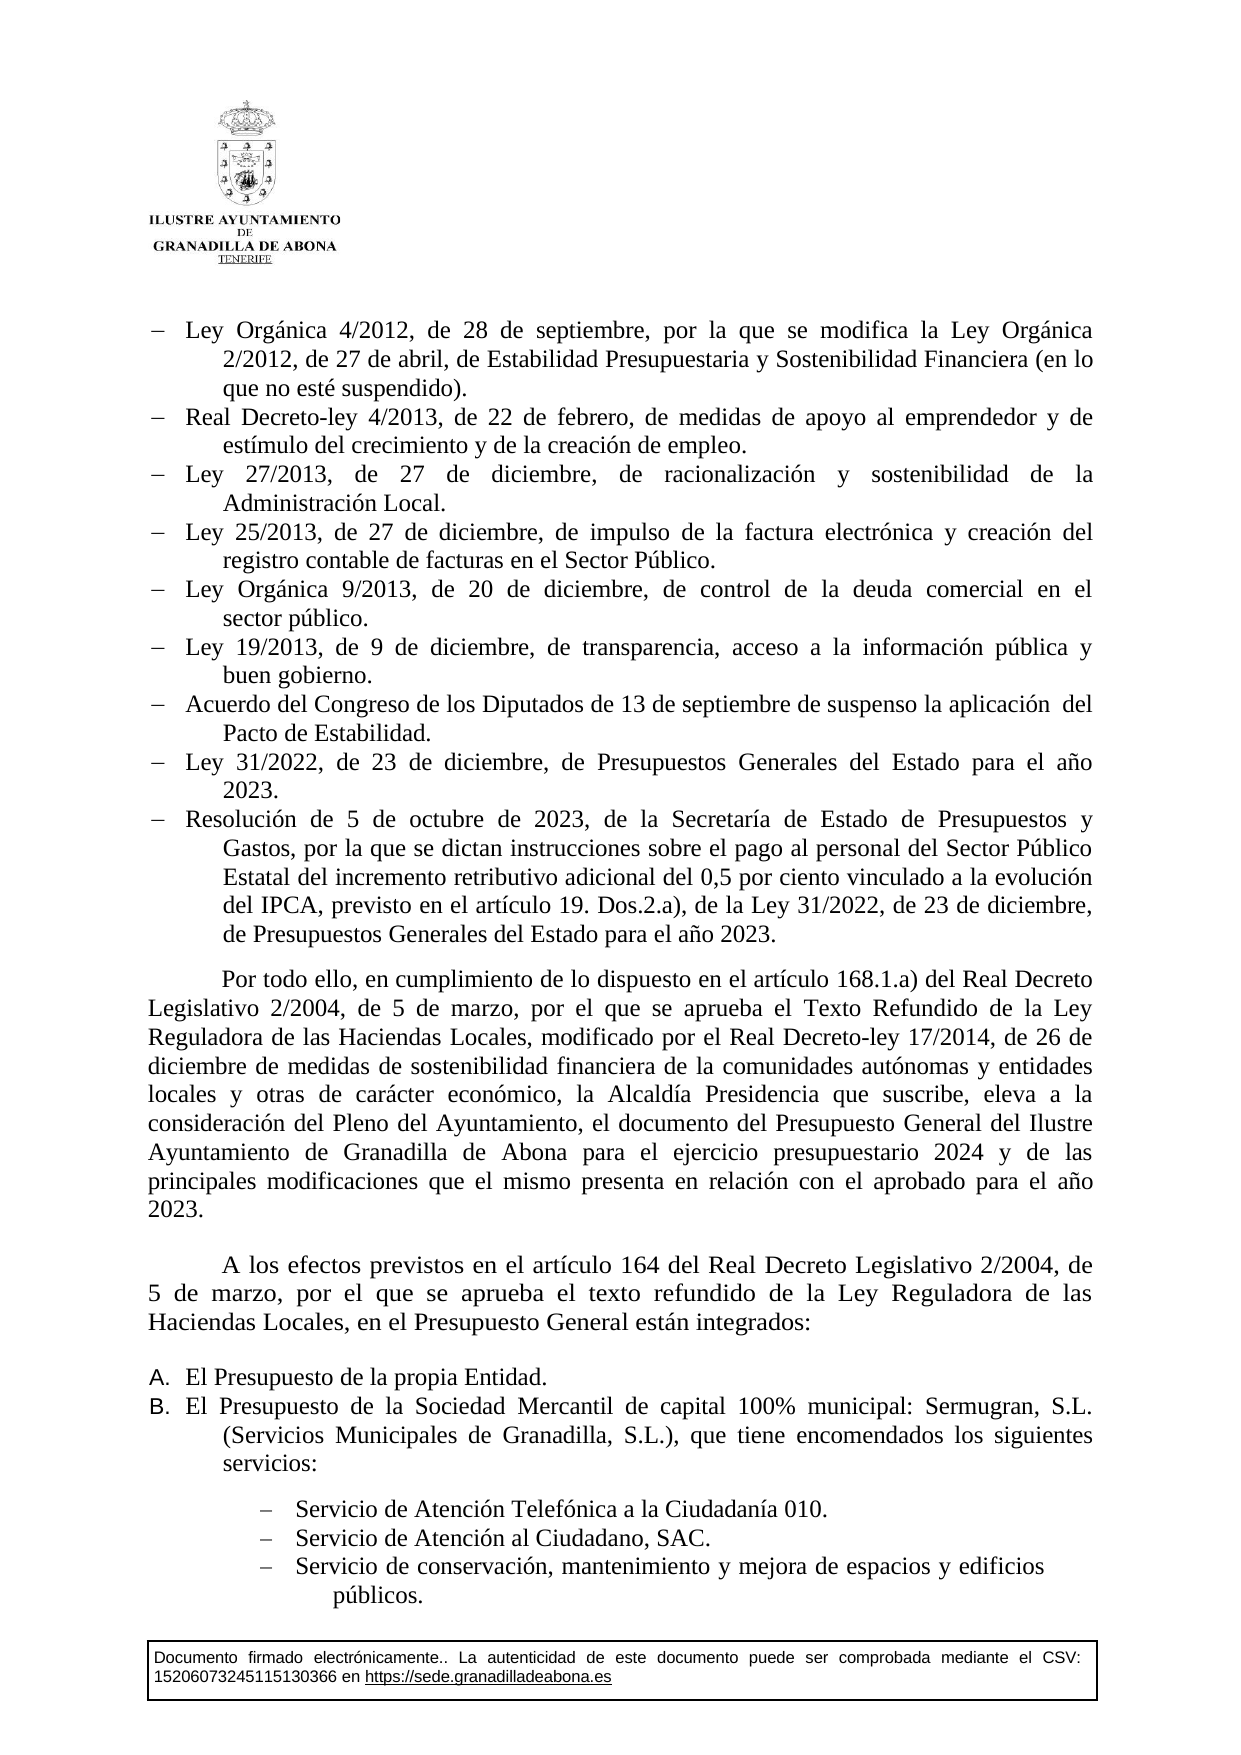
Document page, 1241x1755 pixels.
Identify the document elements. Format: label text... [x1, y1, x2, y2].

list Servicio de conservación, mantenimiento y mejora de espacios y edificios públicos. [258, 1551, 1093, 1609]
list Acuerdo del Congreso de los Diputados de 13 de septiembre de suspenso la aplicación del Pacto de Estabilidad. [149, 689, 1093, 747]
list Real Decreto-ley 4/2013, de 22 de febrero, de medidas de apoyo al emprendedor y de estímulo del crecimiento y de la creación de empleo. [149, 402, 1093, 459]
list Ley 27/2013, de 27 de diciembre, de racionalización y sostenibilidad de la Administración Local. [149, 459, 1093, 517]
list Ley Orgánica 4/2012, de 28 de septiembre, por la que se modifica la Ley Orgánica 2/2012, de 27 de abril, de Estabilidad Presupuestaria y Sostenibilidad Financiera (en lo que no esté suspendido). [149, 315, 1093, 402]
list Ley 19/2013, de 9 de diciembre, de transparencia, acceso a la información pública y buen gobierno. [149, 632, 1093, 689]
list Resolución de 5 de octubre de 2023, de la Secretaría de Estado de Presupuestos y Gastos, por la que se dictan instrucciones sobre el pago al personal del Sector Público Estatal del incremento retributivo adicional del 0,5 por ciento vinculado a la evolución del IPCA, previsto en el artículo 19. Dos.2.a), de la Ley 31/2022, de 23 de diciembre, de Presupuestos Generales del Estado para el año 2023. [149, 804, 1093, 948]
text Por todo ello, en cumplimiento de lo dispuesto en el artículo 168.1.a) del Real Decreto Legislativo 2/2004, de 5 de marzo, por el que se aprueba el Texto Refundido de la Ley Reguladora de las Haciendas Locales, modificado por el Real Decreto-ley 17/2014, de 26 de diciembre de medidas de sostenibilidad financiera de la comunidades autónomas y entidades locales y otras de carácter económico, la Alcaldía Presidencia que suscribe, eleva a la consideración del Pleno del Ayuntamiento, el documento del Presupuesto General del Ilustre Ayuntamiento de Granadilla de Abona para el ejercicio presupuestario 2024 y de las principales modificaciones que el mismo presenta en relación con el aprobado para el año 2023. [148, 964, 1093, 1223]
list Ley 31/2022, de 23 de diciembre, de Presupuestos Generales del Estado para el año 2023. [149, 747, 1093, 804]
text A los efectos previstos en el artículo 164 del Real Decreto Legislativo 2/2004, de 5 de marzo, por el que se aprueba el texto refundido de la Ley Reguladora de las Haciendas Locales, en el Presupuesto General están integrados: [148, 1250, 1093, 1336]
list Ley 25/2013, de 27 de diciembre, de impulso de la factura electrónica y creación del registro contable de facturas en el Sector Público. [149, 517, 1093, 574]
list El Presupuesto de la propia Entidad. [149, 1362, 1111, 1391]
list El Presupuesto de la Sociedad Mercantil de capital 100% municipal: Sermugran, S.L. (Servicios Municipales de Granadilla, S.L.), que tiene encomendados los siguientes servicios: [149, 1391, 1093, 1477]
list Servicio de Atención Telefónica a la Ciudadanía 010. [258, 1494, 1111, 1523]
list Ley Orgánica 9/2013, de 20 de diciembre, de control de la deuda comercial en el sector público. [149, 574, 1093, 632]
list Servicio de Atención al Ciudadano, SAC. [258, 1523, 1111, 1551]
